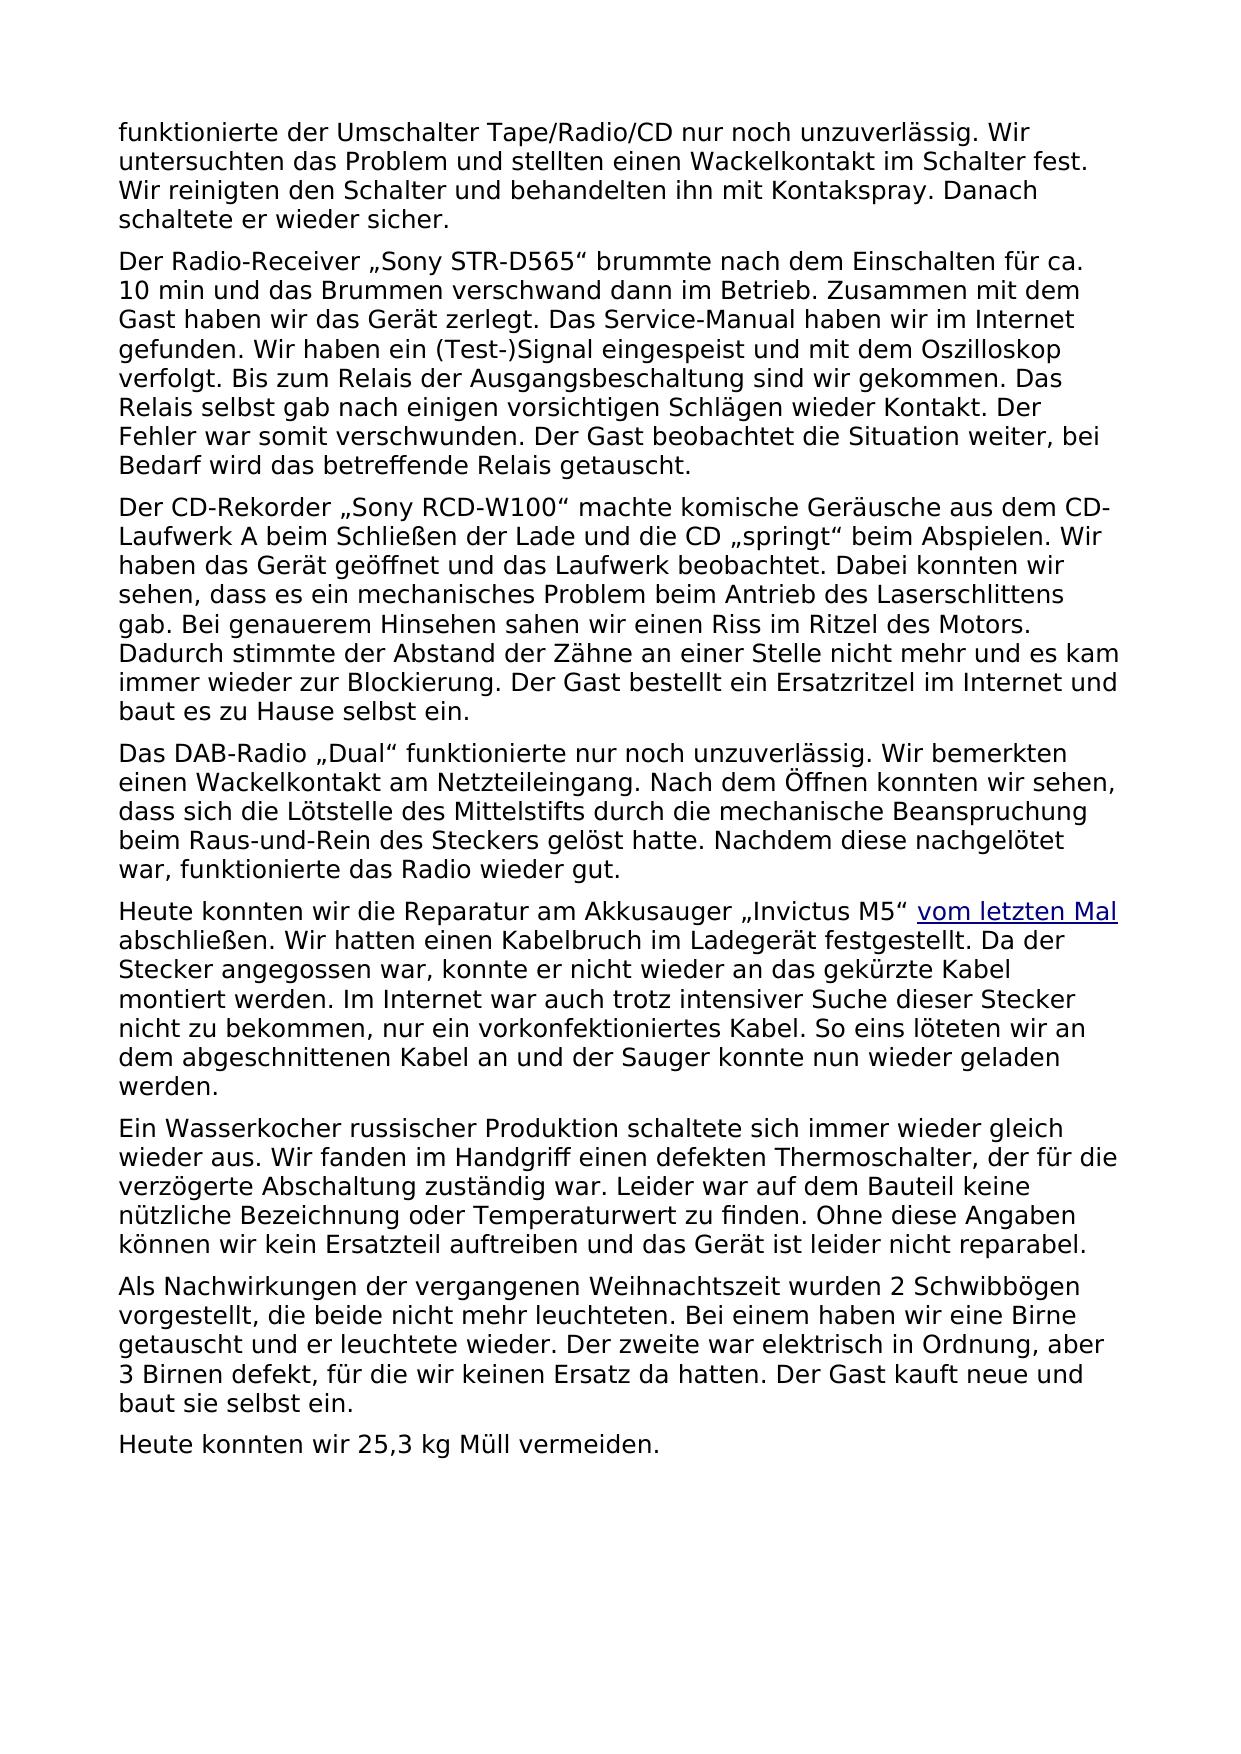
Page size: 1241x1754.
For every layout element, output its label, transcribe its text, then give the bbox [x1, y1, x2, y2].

text Ein Wasserkocher russischer Produktion schaltete sich immer wieder gleich wieder aus. Wir fanden im Handgriff einen defekten Thermoschalter, der für die verzögerte Abschaltung zuständig war. Leider war auf dem Bauteil keine nützliche Bezeichnung oder Temperaturwert zu finden. Ohne diese Angaben können wir kein Ersatzteil auftreiben und das Gerät ist leider nicht reparabel. [118, 1114, 1122, 1260]
text Das DAB-Radio „Dual“ funktionierte nur noch unzuverlässig. Wir bemerkten einen Wackelkontakt am Netzteileingang. Nach dem Öffnen konnten wir sehen, dass sich die Lötstelle des Mittelstifts durch die mechanische Beanspruchung beim Raus-und-Rein des Steckers gelöst hatte. Nachdem diese nachgelötet war, funktionierte das Radio wieder gut. [118, 739, 1122, 885]
text Beim Radio-CD-Player „Soundmaster SCD5100BL“ funktionierte der Umschalter Tape/Radio/CD nur noch unzuverlässig. Wir untersuchten das Problem und stellten einen Wackelkontakt im Schalter fest. Wir reinigten den Schalter und behandelten ihn mit Kontakspray. Danach schaltete er wieder sicher. [118, 118, 1122, 235]
text Heute konnten wir die Reparatur am Akkusauger „Invictus M5“ vom letzten Mal abschließen. Wir hatten einen Kabelbruch im Ladegerät festgestellt. Da der Stecker angegossen war, konnte er nicht wieder an das gekürzte Kabel montiert werden. Im Internet war auch trotz intensiver Suche dieser Stecker nicht zu bekommen, nur ein vorkonfektioniertes Kabel. So eins löteten wir an dem abgeschnittenen Kabel an und der Sauger konnte nun wieder geladen werden. [118, 897, 1122, 1101]
text Der CD-Rekorder „Sony RCD-W100“ machte komische Geräusche aus dem CD-Laufwerk A beim Schließen der Lade und die CD „springt“ beim Abspielen. Wir haben das Gerät geöffnet und das Laufwerk beobachtet. Dabei konnten wir sehen, dass es ein mechanisches Problem beim Antrieb des Laserschlittens gab. Bei genauerem Hinsehen sahen wir einen Riss im Ritzel des Motors. Dadurch stimmte der Abstand der Zähne an einer Stelle nicht mehr und es kam immer wieder zur Blockierung. Der Gast bestellt ein Ersatzritzel im Internet und baut es zu Hause selbst ein. [118, 493, 1122, 726]
text Der Radio-Receiver „Sony STR-D565“ brummte nach dem Einschalten für ca. 10 min und das Brummen verschwand dann im Betrieb. Zusammen mit dem Gast haben wir das Gerät zerlegt. Das Service-Manual haben wir im Internet gefunden. Wir haben ein (Test-)Signal eingespeist und mit dem Oszilloskop verfolgt. Bis zum Relais der Ausgangsbeschaltung sind wir gekommen. Das Relais selbst gab nach einigen vorsichtigen Schlägen wieder Kontakt. Der Fehler war somit verschwunden. Der Gast beobachtet die Situation weiter, bei Bedarf wird das betreffende Relais getauscht. [118, 247, 1122, 481]
text Heute konnten wir 25,3 kg Müll vermeiden. [118, 1431, 1122, 1460]
text Als Nachwirkungen der vergangenen Weihnachtszeit wurden 2 Schwibbögen vorgestellt, die beide nicht mehr leuchteten. Bei einem haben wir eine Birne getauscht und er leuchtete wieder. Der zweite war elektrisch in Ordnung, aber 3 Birnen defekt, für die wir keinen Ersatz da hatten. Der Gast kauft neue und baut sie selbst ein. [118, 1272, 1122, 1418]
